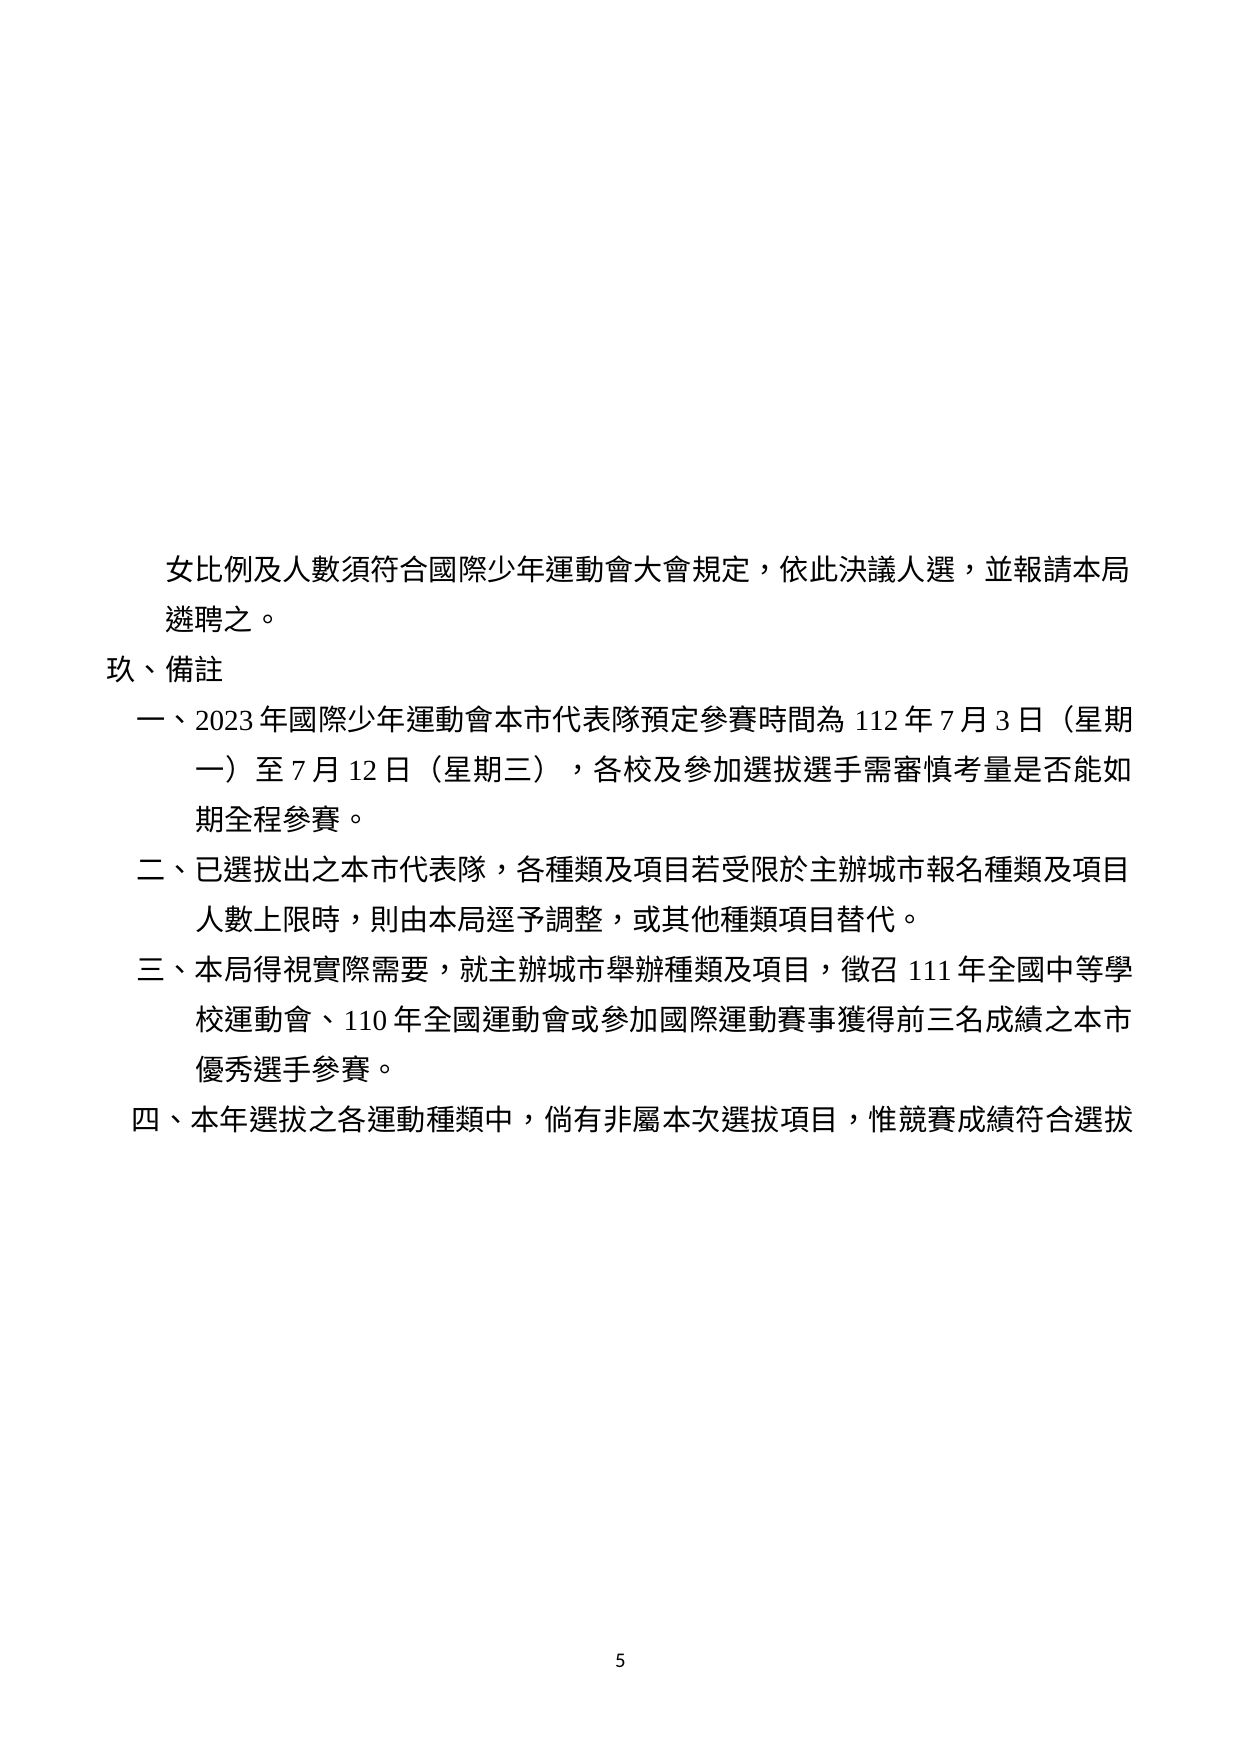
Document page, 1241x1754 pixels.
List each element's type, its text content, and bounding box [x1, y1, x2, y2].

text 一、2023年國際少年運動會本市代表隊預定參賽時間為112年7月3日（星期一）至7月12日（星期三），各校及參加選拔選手需審慎考量是否能如期全程參賽。 [136, 691, 1134, 841]
list 備註 [106, 641, 1134, 691]
text 四、本年選拔之各運動種類中，倘有非屬本次選拔項目，惟競賽成績符合選拔 [131, 1091, 1134, 1141]
list 女比例及人數須符合國際少年運動會大會規定，依此決議人選，並報請本局遴聘之。 [106, 541, 1134, 641]
text 三、本局得視實際需要，就主辦城市舉辦種類及項目，徵召111年全國中等學校運動會、110年全國運動會或參加國際運動賽事獲得前三名成績之本市優秀選手參賽。 [136, 941, 1134, 1091]
text 二、已選拔出之本市代表隊，各種類及項目若受限於主辦城市報名種類及項目人數上限時，則由本局逕予調整，或其他種類項目替代。 [136, 841, 1134, 941]
